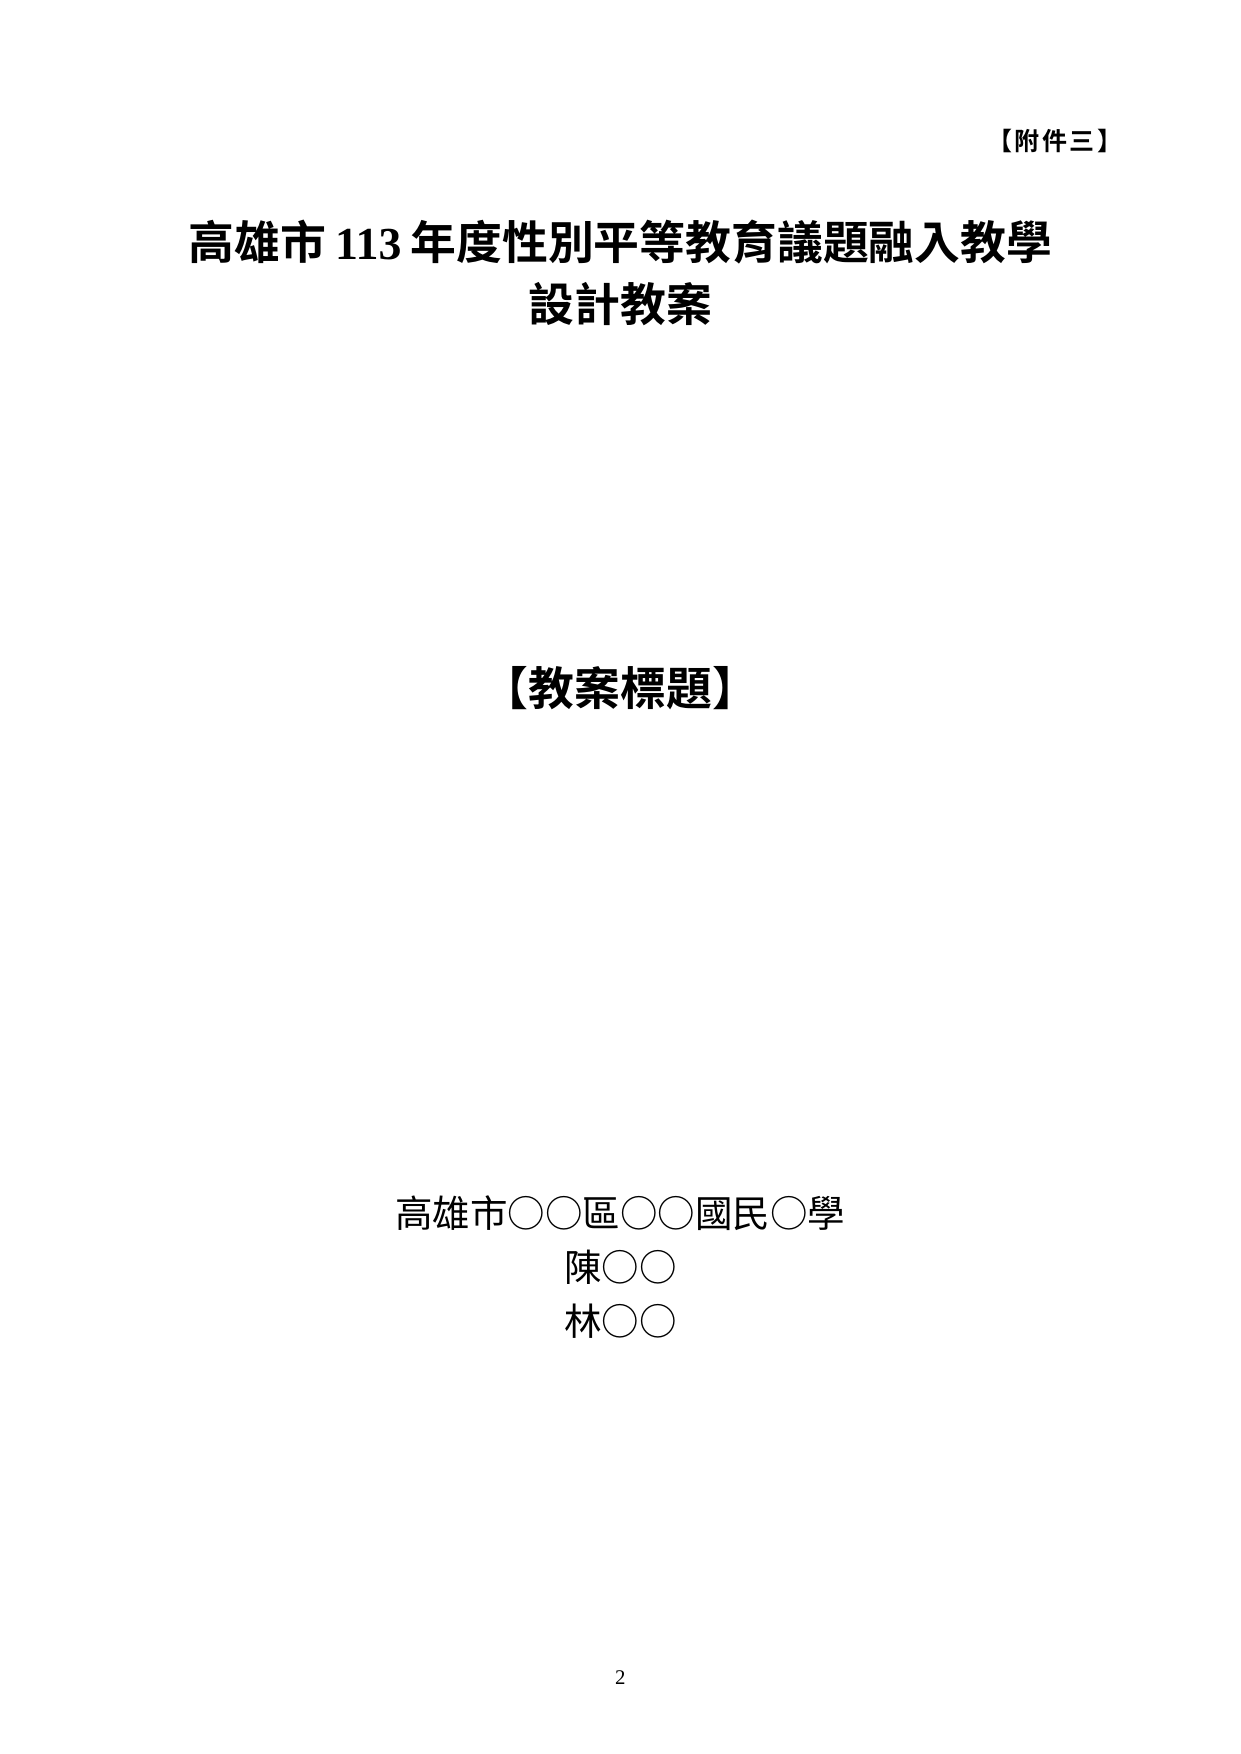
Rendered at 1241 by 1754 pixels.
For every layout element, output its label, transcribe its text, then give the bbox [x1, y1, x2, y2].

text 【附件三】 [118, 117, 1122, 158]
text 高雄市113年度性別平等教育議題融入教學 [118, 209, 1122, 272]
text 陳○○ [118, 1238, 1122, 1292]
text 林○○ [118, 1292, 1122, 1347]
text 高雄市○○區○○國民○學 [118, 1184, 1122, 1238]
text 設計教案 [118, 272, 1122, 334]
text 【教案標題】 [118, 652, 1122, 718]
